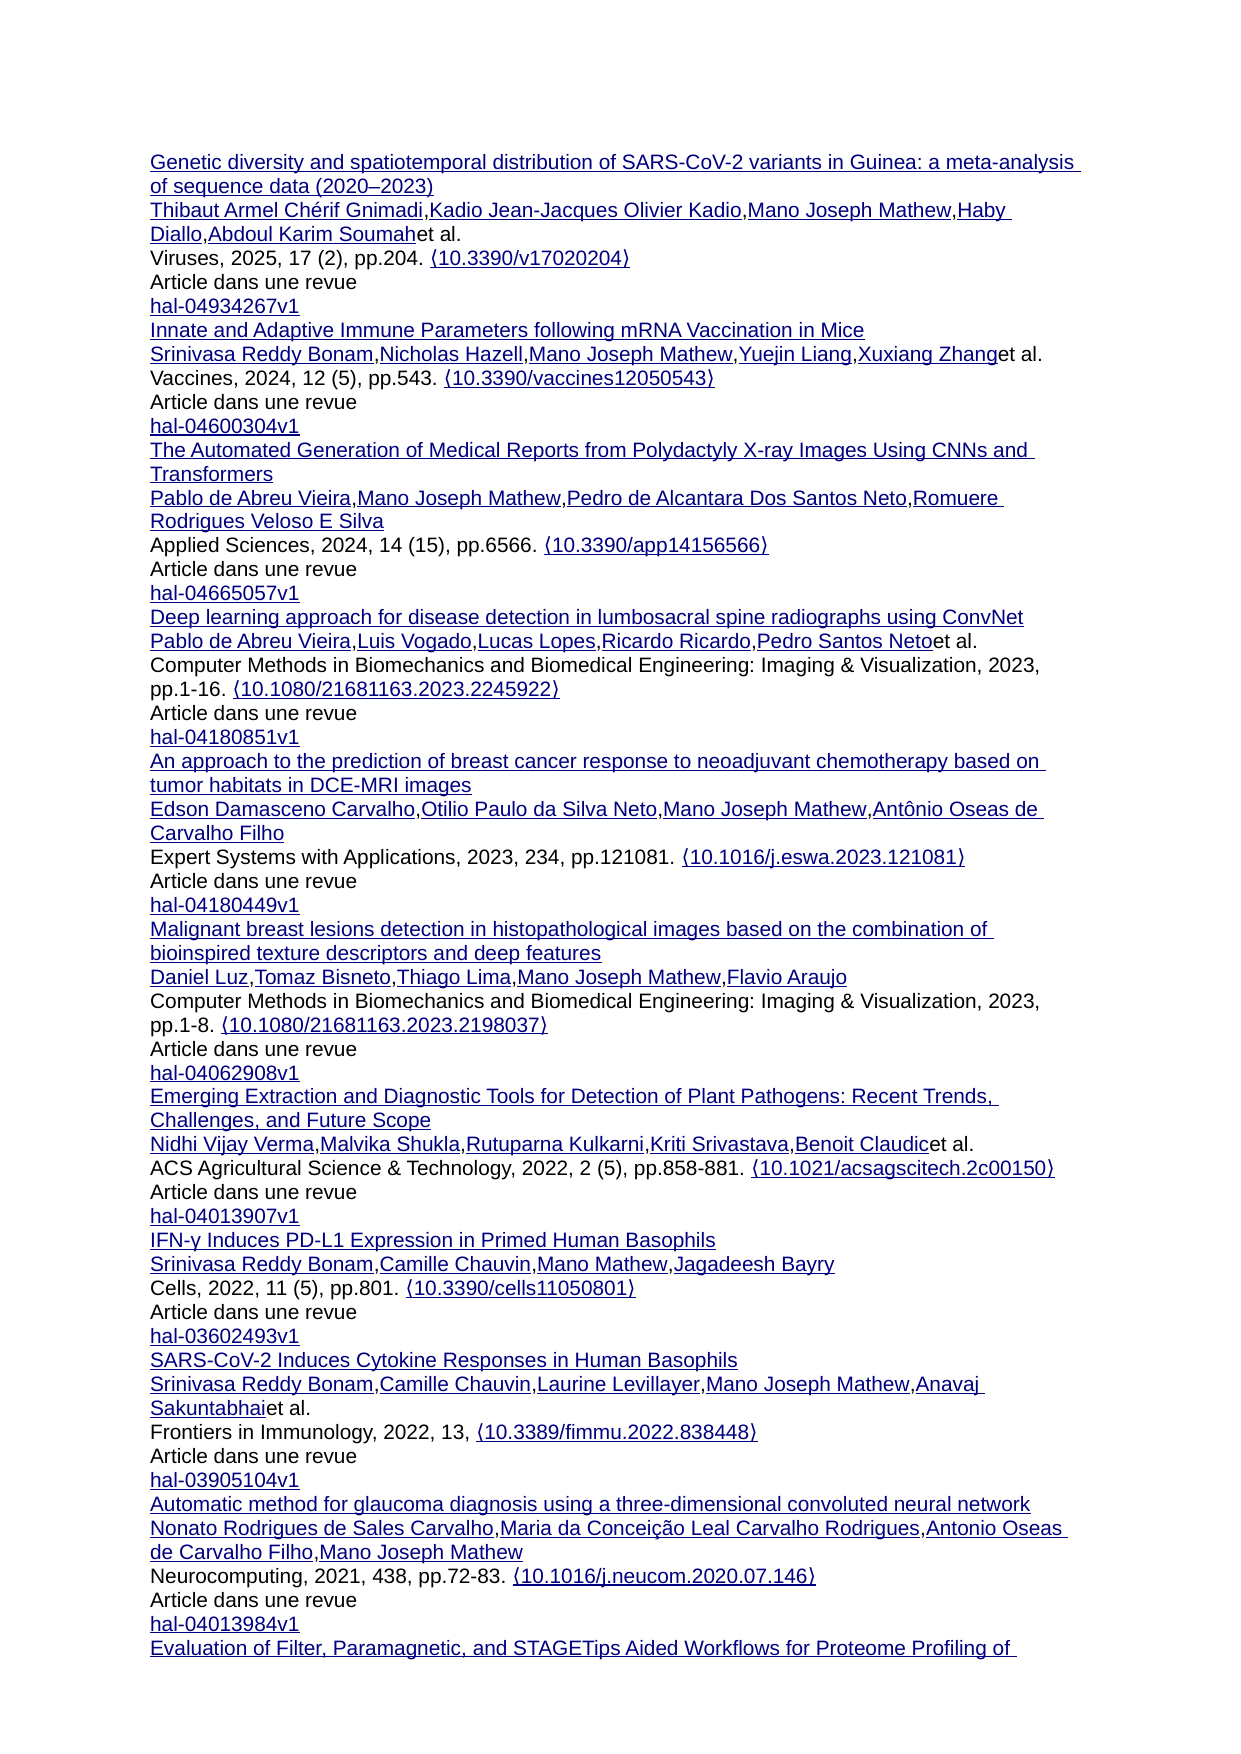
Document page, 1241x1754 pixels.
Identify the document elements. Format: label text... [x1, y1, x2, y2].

table_cell SARS-CoV-2 Induces Cytokine Responses in Human Basophils Srinivasa Reddy Bonam,Camille Chauvin,Laurine Levillayer,Mano Joseph Mathew,Anavaj Sakuntabhaiet al. Frontiers in Immunology, 2022, 13, ⟨10.3389/fimmu.2022.838448⟩ Article dans une revue hal-03905104v1 [150, 1348, 1090, 1492]
table_cell Emerging Extraction and Diagnostic Tools for Detection of Plant Pathogens: Recent Trends, Challenges, and Future Scope Nidhi Vijay Verma,Malvika Shukla,Rutuparna Kulkarni,Kriti Srivastava,Benoit Claudicet al. ACS Agricultural Science & Technology, 2022, 2 (5), pp.858-881. ⟨10.1021/acsagscitech.2c00150⟩ Article dans une revue hal-04013907v1 [150, 1084, 1090, 1228]
table_cell Deep learning approach for disease detection in lumbosacral spine radiographs using ConvNet Pablo de Abreu Vieira,Luis Vogado,Lucas Lopes,Ricardo Ricardo,Pedro Santos Netoet al. Computer Methods in Biomechanics and Biomedical Engineering: Imaging & Visualization, 2023, pp.1-16. ⟨10.1080/21681163.2023.2245922⟩ Article dans une revue hal-04180851v1 [150, 605, 1090, 749]
table_cell The Automated Generation of Medical Reports from Polydactyly X-ray Images Using CNNs and Transformers Pablo de Abreu Vieira,Mano Joseph Mathew,Pedro de Alcantara Dos Santos Neto,Romuere Rodrigues Veloso E Silva Applied Sciences, 2024, 14 (15), pp.6566. ⟨10.3390/app14156566⟩ Article dans une revue hal-04665057v1 [150, 438, 1090, 605]
table_cell Genetic diversity and spatiotemporal distribution of SARS-CoV-2 variants in Guinea: a meta-analysis of sequence data (2020–2023) Thibaut Armel Chérif Gnimadi,Kadio Jean-Jacques Olivier Kadio,Mano Joseph Mathew,Haby Diallo,Abdoul Karim Soumahet al. Viruses, 2025, 17 (2), pp.204. ⟨10.3390/v17020204⟩ Article dans une revue hal-04934267v1 [150, 150, 1090, 318]
table_cell Innate and Adaptive Immune Parameters following mRNA Vaccination in Mice Srinivasa Reddy Bonam,Nicholas Hazell,Mano Joseph Mathew,Yuejin Liang,Xuxiang Zhanget al. Vaccines, 2024, 12 (5), pp.543. ⟨10.3390/vaccines12050543⟩ Article dans une revue hal-04600304v1 [150, 318, 1090, 437]
table_cell Evaluation of Filter, Paramagnetic, and STAGETips Aided Workflows for Proteome Profiling of [150, 1635, 1090, 1659]
table_cell IFN-γ Induces PD-L1 Expression in Primed Human Basophils Srinivasa Reddy Bonam,Camille Chauvin,Mano Mathew,Jagadeesh Bayry Cells, 2022, 11 (5), pp.801. ⟨10.3390/cells11050801⟩ Article dans une revue hal-03602493v1 [150, 1228, 1090, 1348]
table_cell An approach to the prediction of breast cancer response to neoadjuvant chemotherapy based on tumor habitats in DCE-MRI images Edson Damasceno Carvalho,Otilio Paulo da Silva Neto,Mano Joseph Mathew,Antônio Oseas de Carvalho Filho Expert Systems with Applications, 2023, 234, pp.121081. ⟨10.1016/j.eswa.2023.121081⟩ Article dans une revue hal-04180449v1 [150, 749, 1090, 917]
table_cell Automatic method for glaucoma diagnosis using a three-dimensional convoluted neural network Nonato Rodrigues de Sales Carvalho,Maria da Conceição Leal Carvalho Rodrigues,Antonio Oseas de Carvalho Filho,Mano Joseph Mathew Neurocomputing, 2021, 438, pp.72-83. ⟨10.1016/j.neucom.2020.07.146⟩ Article dans une revue hal-04013984v1 [150, 1492, 1090, 1635]
table_cell Malignant breast lesions detection in histopathological images based on the combination of bioinspired texture descriptors and deep features Daniel Luz,Tomaz Bisneto,Thiago Lima,Mano Joseph Mathew,Flavio Araujo Computer Methods in Biomechanics and Biomedical Engineering: Imaging & Visualization, 2023, pp.1-8. ⟨10.1080/21681163.2023.2198037⟩ Article dans une revue hal-04062908v1 [150, 917, 1090, 1084]
